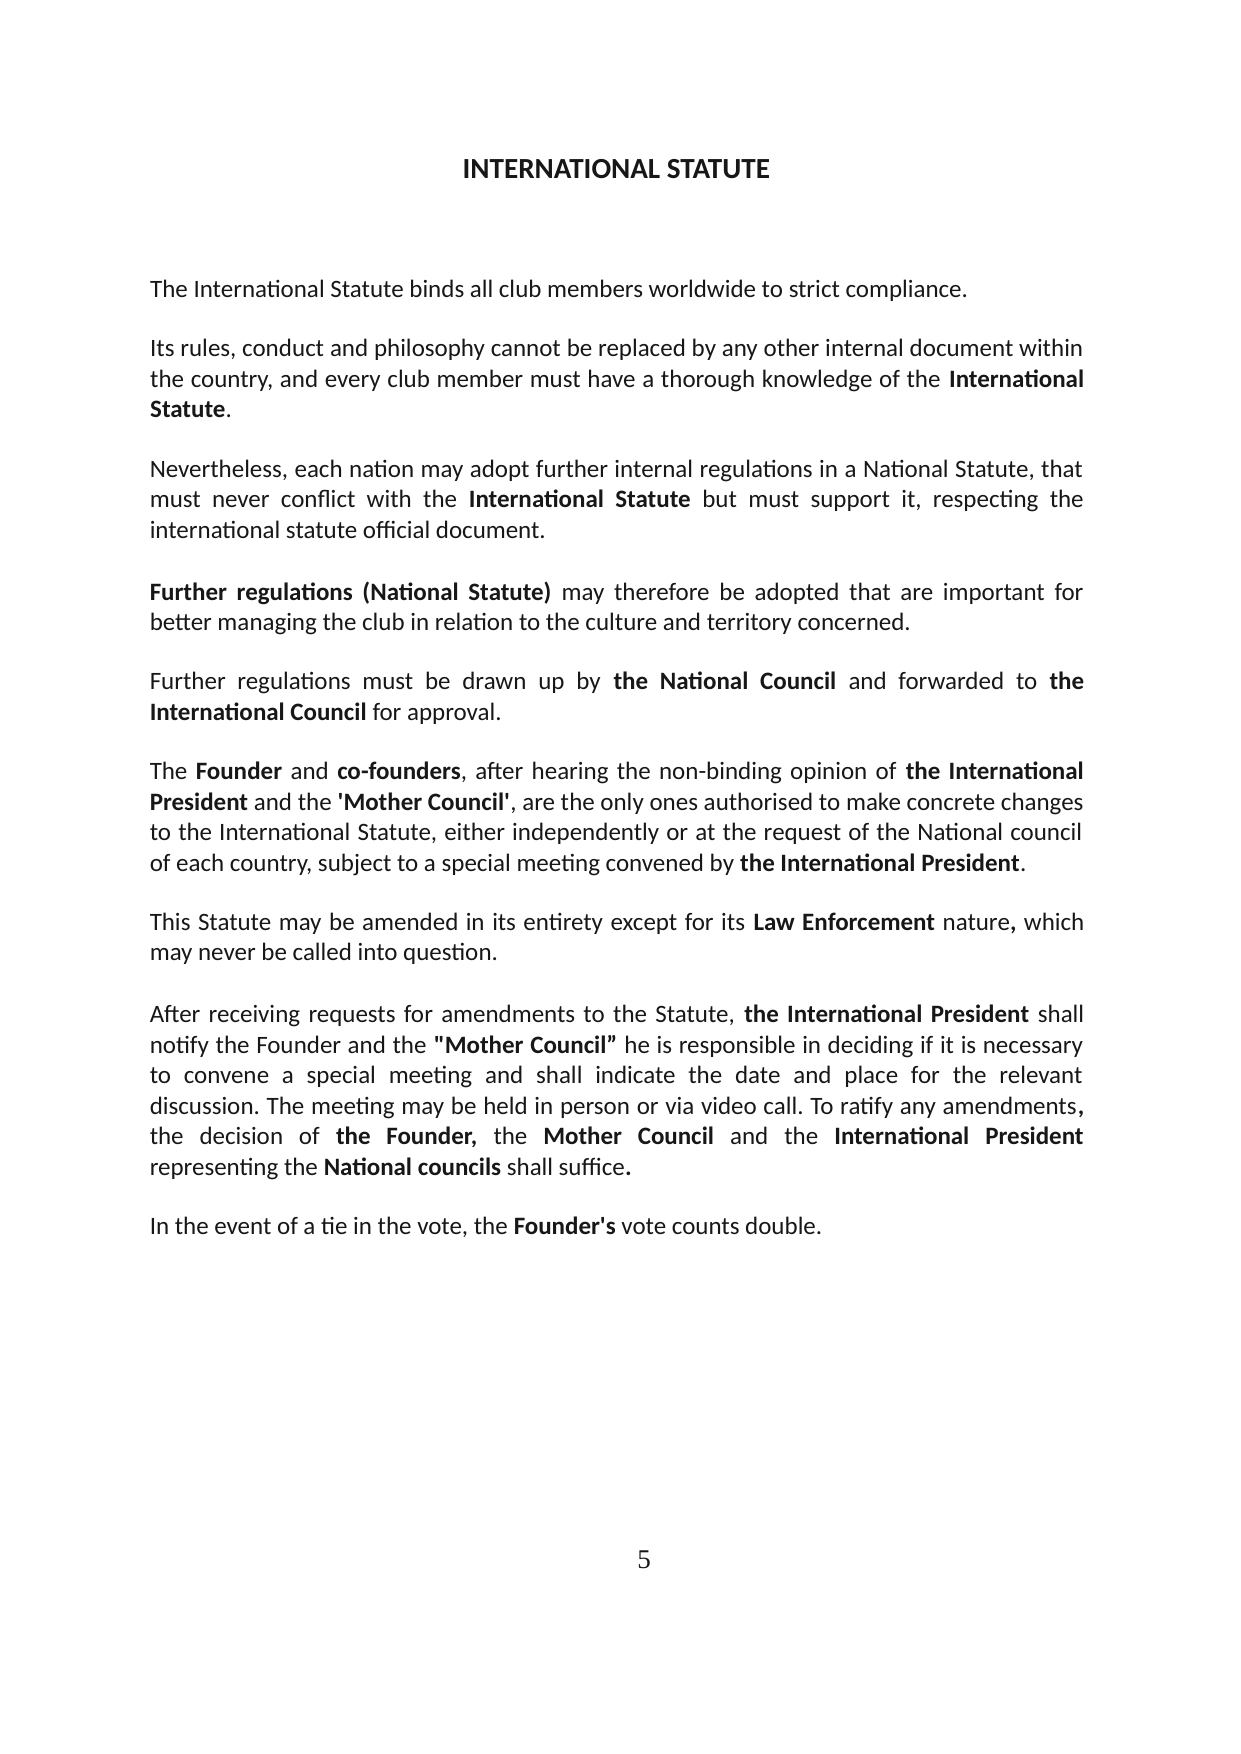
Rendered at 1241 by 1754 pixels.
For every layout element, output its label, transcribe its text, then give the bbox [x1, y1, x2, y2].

text Further regulations must be drawn up by the National Council and forwarded to the International Council for approval. [149, 665, 1084, 726]
text In the event of a tie in the vote, the Founder's vote counts double. [149, 1210, 1084, 1241]
subtitle INTERNATIONAL STATUTE [150, 150, 1083, 186]
text After receiving requests for amendments to the Statute, the International President shall notify the Founder and the "Mother Council” he is responsible in deciding if it is necessary to convene a special meeting and shall indicate the date and place for the relevant discussion. The meeting may be held in person or via video call. To ratify any amendments, the decision of the Founder, the Mother Council and the International President representing the National councils shall suffice. [149, 998, 1084, 1182]
text Its rules, conduct and philosophy cannot be replaced by any other internal document within the country, and every club member must have a thorough knowledge of the International Statute. [150, 332, 1084, 424]
text The Founder and co-founders, after hearing the non-binding opinion of the International President and the 'Mother Council', are the only ones authorised to make concrete changes to the International Statute, either independently or at the request of the National council of each country, subject to a special meeting convened by the International President. [149, 755, 1084, 877]
text Nevertheless, each nation may adopt further internal regulations in a National Statute, that must never conflict with the International Statute but must support it, respecting the international statute official document. [149, 453, 1084, 544]
text The International Statute binds all club members worldwide to strict compliance. [150, 273, 1084, 304]
text This Statute may be amended in its entirety except for its Law Enforcement nature, which may never be called into question. [149, 906, 1084, 967]
text Further regulations (National Statute) may therefore be adopted that are important for better managing the club in relation to the culture and territory concerned. [149, 576, 1084, 637]
